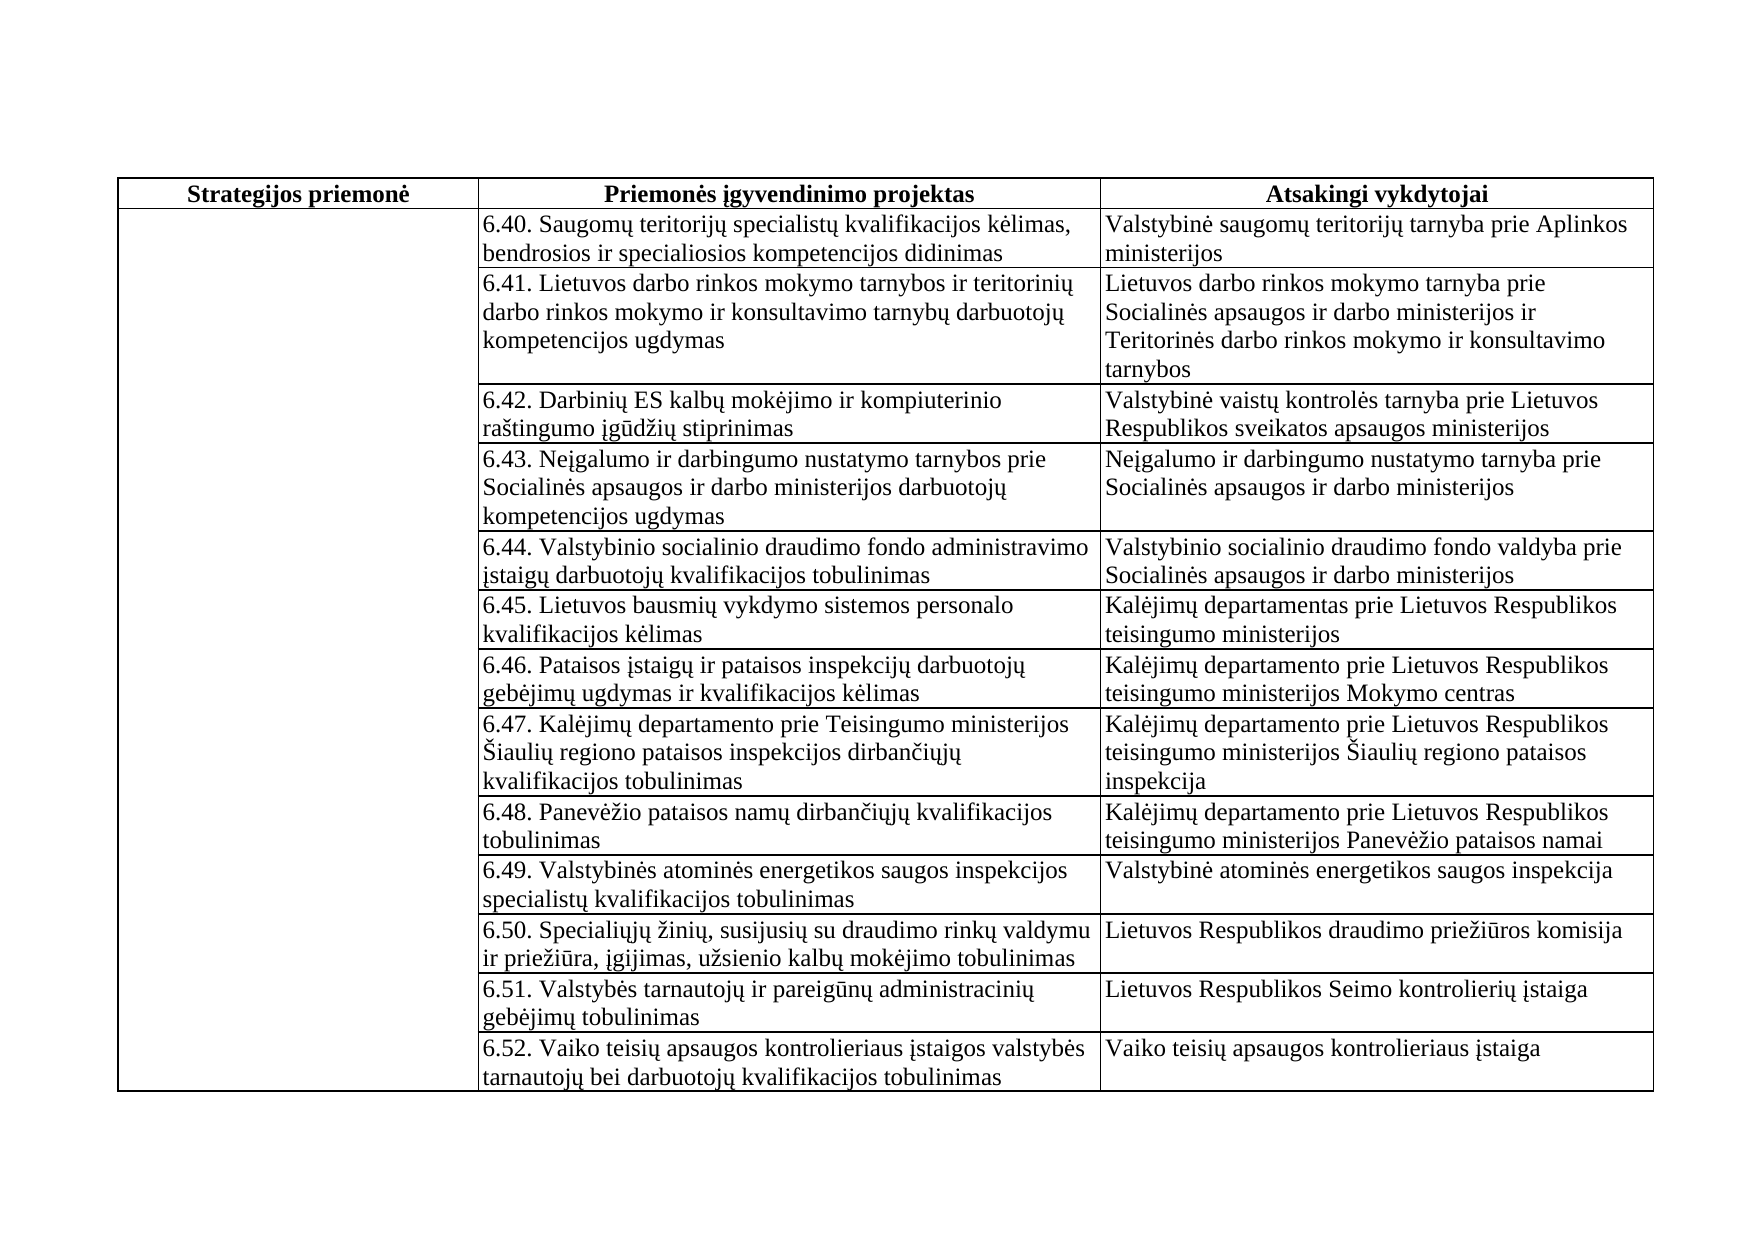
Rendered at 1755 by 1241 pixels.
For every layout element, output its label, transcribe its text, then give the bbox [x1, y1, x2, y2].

table_cell 6.44. Valstybinio socialinio draudimo fondo administravimo įstaigų darbuotojų kvalifikacijos tobulinimas [479, 532, 1100, 589]
table_cell 6.47. Kalėjimų departamento prie Teisingumo ministerijos Šiaulių regiono pataisos inspekcijos dirbančiųjų kvalifikacijos tobulinimas [479, 709, 1100, 795]
table_cell 6.42. Darbinių ES kalbų mokėjimo ir kompiuterinio raštingumo įgūdžių stiprinimas [479, 385, 1100, 442]
table_cell Valstybinė saugomų teritorijų tarnyba prie Aplinkos ministerijos [1101, 209, 1653, 267]
table_cell Kalėjimų departamento prie Lietuvos Respublikos teisingumo ministerijos Šiaulių regiono pataisos inspekcija [1101, 709, 1653, 795]
table_cell Valstybinė atominės energetikos saugos inspekcija [1101, 856, 1653, 913]
table_cell 6.45. Lietuvos bausmių vykdymo sistemos personalo kvalifikacijos kėlimas [479, 591, 1100, 648]
table_header Strategijos priemonė [119, 179, 478, 207]
table_cell 6.46. Pataisos įstaigų ir pataisos inspekcijų darbuotojų gebėjimų ugdymas ir kvalifikacijos kėlimas [479, 650, 1100, 707]
table_cell Lietuvos Respublikos draudimo priežiūros komisija [1101, 915, 1653, 972]
table_cell 6.48. Panevėžio pataisos namų dirbančiųjų kvalifikacijos tobulinimas [479, 797, 1100, 854]
table_cell Kalėjimų departamento prie Lietuvos Respublikos teisingumo ministerijos Mokymo centras [1101, 650, 1653, 707]
table_cell 6.49. Valstybinės atominės energetikos saugos inspekcijos specialistų kvalifikacijos tobulinimas [479, 856, 1100, 913]
table_cell [119, 209, 478, 1090]
table_cell 6.50. Specialiųjų žinių, susijusių su draudimo rinkų valdymu ir priežiūra, įgijimas, užsienio kalbų mokėjimo tobulinimas [479, 915, 1100, 972]
table_cell Kalėjimų departamentas prie Lietuvos Respublikos teisingumo ministerijos [1101, 591, 1653, 648]
table_cell Lietuvos darbo rinkos mokymo tarnyba prie Socialinės apsaugos ir darbo ministerijos ir Teritorinės darbo rinkos mokymo ir konsultavimo tarnybos [1101, 268, 1653, 383]
table_cell 6.41. Lietuvos darbo rinkos mokymo tarnybos ir teritorinių darbo rinkos mokymo ir konsultavimo tarnybų darbuotojų kompetencijos ugdymas [479, 268, 1100, 383]
table_cell Vaiko teisių apsaugos kontrolieriaus įstaiga [1101, 1033, 1653, 1090]
table_cell Neįgalumo ir darbingumo nustatymo tarnyba prie Socialinės apsaugos ir darbo ministerijos [1101, 444, 1653, 530]
table_header Priemonės įgyvendinimo projektas [479, 179, 1100, 207]
table_cell Valstybinio socialinio draudimo fondo valdyba prie Socialinės apsaugos ir darbo ministerijos [1101, 532, 1653, 589]
table_header Atsakingi vykdytojai [1101, 179, 1653, 207]
table_cell Lietuvos Respublikos Seimo kontrolierių įstaiga [1101, 974, 1653, 1031]
table_cell 6.40. Saugomų teritorijų specialistų kvalifikacijos kėlimas, bendrosios ir specialiosios kompetencijos didinimas [479, 209, 1100, 267]
table_cell Kalėjimų departamento prie Lietuvos Respublikos teisingumo ministerijos Panevėžio pataisos namai [1101, 797, 1653, 854]
table_cell 6.51. Valstybės tarnautojų ir pareigūnų administracinių gebėjimų tobulinimas [479, 974, 1100, 1031]
table_cell 6.52. Vaiko teisių apsaugos kontrolieriaus įstaigos valstybės tarnautojų bei darbuotojų kvalifikacijos tobulinimas [479, 1033, 1100, 1090]
table_cell 6.43. Neįgalumo ir darbingumo nustatymo tarnybos prie Socialinės apsaugos ir darbo ministerijos darbuotojų kompetencijos ugdymas [479, 444, 1100, 530]
table_cell Valstybinė vaistų kontrolės tarnyba prie Lietuvos Respublikos sveikatos apsaugos ministerijos [1101, 385, 1653, 442]
